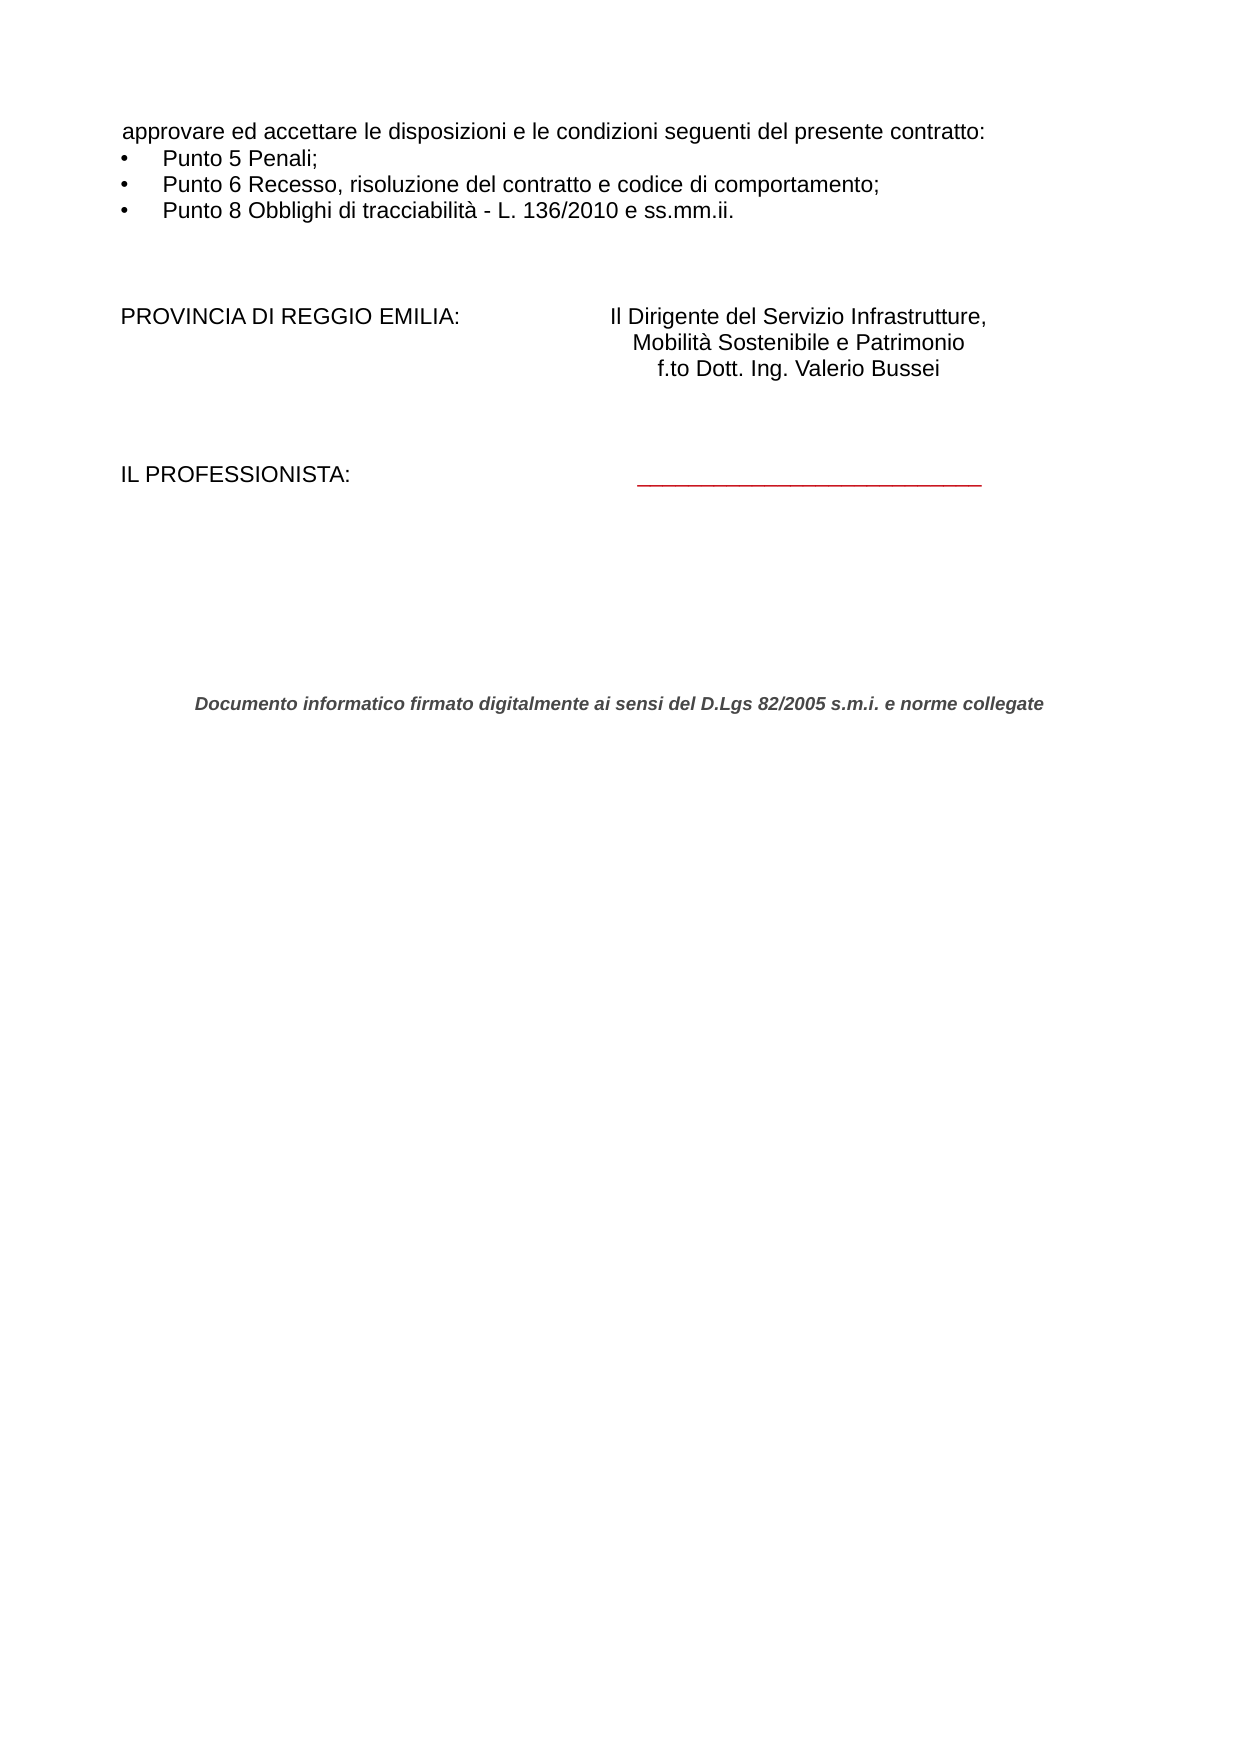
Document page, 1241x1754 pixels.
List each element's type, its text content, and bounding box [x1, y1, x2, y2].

list Documento informatico firmato digitalmente ai sensi del D.Lgs 82/2005 s.m.i. e norme collegate [120, 693, 1123, 715]
text PROVINCIA DI REGGIO EMILIA: Il Dirigente del Servizio Infrastrutture, [120, 303, 1123, 329]
text Mobilità Sostenibile e Patrimonio [120, 329, 1123, 355]
list Punto 5 Penali; [120, 144, 1123, 171]
list approvare ed accettare le disposizioni e le condizioni seguenti del presente contratto: [120, 118, 1123, 144]
list Punto 8 Obblighi di tracciabilità - L. 136/2010 e ss.mm.ii. [120, 197, 1123, 223]
text f.to Dott. Ing. Valerio Bussei [120, 355, 1123, 382]
list Punto 6 Recesso, risoluzione del contratto e codice di comportamento; [120, 171, 1123, 197]
text IL PROFESSIONISTA: ___________________________ [120, 461, 1123, 487]
